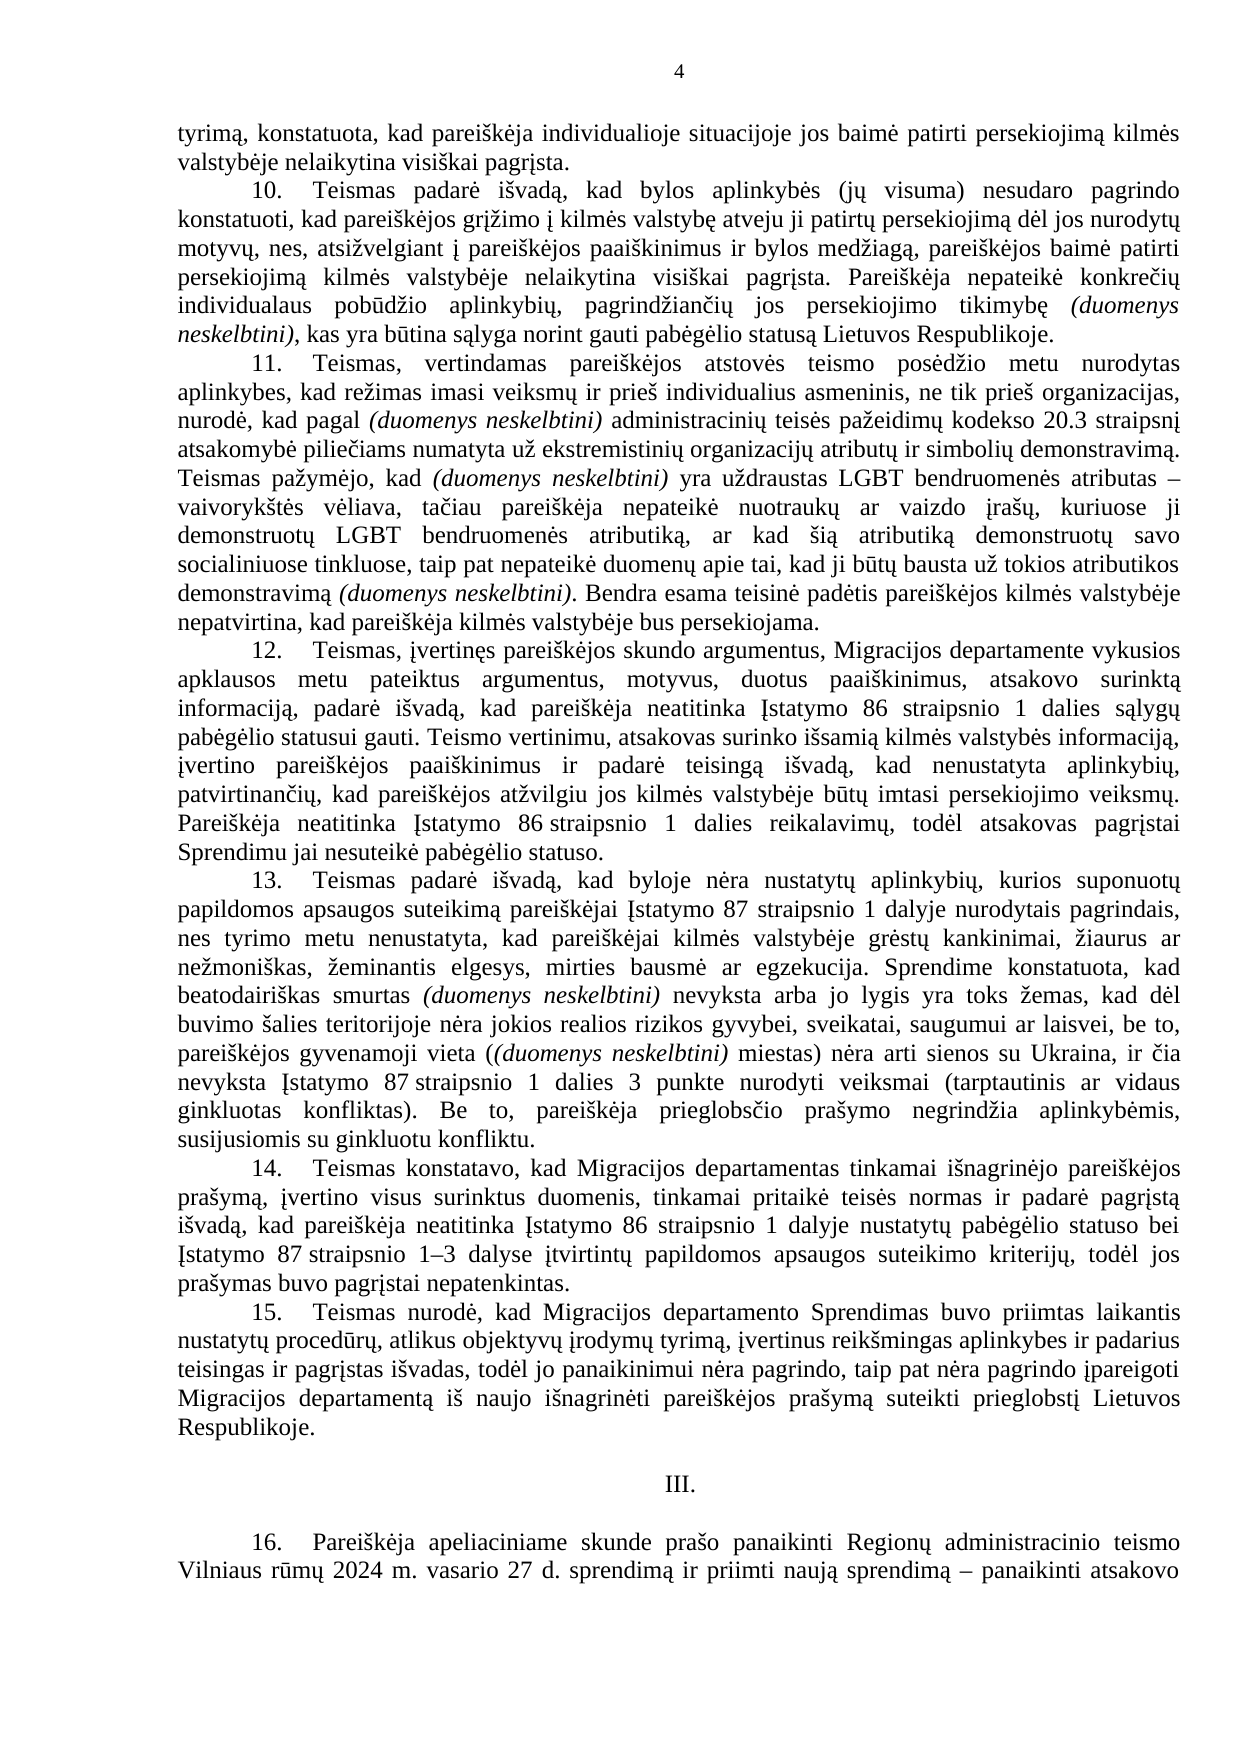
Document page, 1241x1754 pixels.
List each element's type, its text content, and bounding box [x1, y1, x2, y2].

text tyrimą, konstatuota, kad pareiškėja individualioje situacijoje jos baimė patirti persekiojimą kilmės valstybėje nelaikytina visiškai pagrįsta. [177, 118, 1181, 176]
text 16. Pareiškėja apeliaciniame skunde prašo panaikinti Regionų administracinio teismo Vilniaus rūmų 2024 m. vasario 27 d. sprendimą ir priimti naują sprendimą – panaikinti atsakovo [177, 1527, 1181, 1584]
text 15. Teismas nurodė, kad Migracijos departamento Sprendimas buvo priimtas laikantis nustatytų procedūrų, atlikus objektyvų įrodymų tyrimą, įvertinus reikšmingas aplinkybes ir padarius teisingas ir pagrįstas išvadas, todėl jo panaikinimui nėra pagrindo, taip pat nėra pagrindo įpareigoti Migracijos departamentą iš naujo išnagrinėti pareiškėjos prašymą suteikti prieglobstį Lietuvos Respublikoje. [177, 1297, 1181, 1441]
text 12. Teismas, įvertinęs pareiškėjos skundo argumentus, Migracijos departamente vykusios apklausos metu pateiktus argumentus, motyvus, duotus paaiškinimus, atsakovo surinktą informaciją, padarė išvadą, kad pareiškėja neatitinka Įstatymo 86 straipsnio 1 dalies sąlygų pabėgėlio statusui gauti. Teismo vertinimu, atsakovas surinko išsamią kilmės valstybės informaciją, įvertino pareiškėjos paaiškinimus ir padarė teisingą išvadą, kad nenustatyta aplinkybių, patvirtinančių, kad pareiškėjos atžvilgiu jos kilmės valstybėje būtų imtasi persekiojimo veiksmų. Pareiškėja neatitinka Įstatymo 86 straipsnio 1 dalies reikalavimų, todėl atsakovas pagrįstai Sprendimu jai nesuteikė pabėgėlio statuso. [177, 636, 1181, 866]
text 13. Teismas padarė išvadą, kad byloje nėra nustatytų aplinkybių, kurios suponuotų papildomos apsaugos suteikimą pareiškėjai Įstatymo 87 straipsnio 1 dalyje nurodytais pagrindais, nes tyrimo metu nenustatyta, kad pareiškėjai kilmės valstybėje grėstų kankinimai, žiaurus ar nežmoniškas, žeminantis elgesys, mirties bausmė ar egzekucija. Sprendime konstatuota, kad beatodairiškas smurtas (duomenys neskelbtini) nevyksta arba jo lygis yra toks žemas, kad dėl buvimo šalies teritorijoje nėra jokios realios rizikos gyvybei, sveikatai, saugumui ar laisvei, be to, pareiškėjos gyvenamoji vieta ((duomenys neskelbtini) miestas) nėra arti sienos su Ukraina, ir čia nevyksta Įstatymo 87 straipsnio 1 dalies 3 punkte nurodyti veiksmai (tarptautinis ar vidaus ginkluotas konfliktas). Be to, pareiškėja prieglobsčio prašymo negrindžia aplinkybėmis, susijusiomis su ginkluotu konfliktu. [177, 866, 1181, 1153]
text 11. Teismas, vertindamas pareiškėjos atstovės teismo posėdžio metu nurodytas aplinkybes, kad režimas imasi veiksmų ir prieš individualius asmeninis, ne tik prieš organizacijas, nurodė, kad pagal (duomenys neskelbtini) administracinių teisės pažeidimų kodekso 20.3 straipsnį atsakomybė piliečiams numatyta už ekstremistinių organizacijų atributų ir simbolių demonstravimą. Teismas pažymėjo, kad (duomenys neskelbtini) yra uždraustas LGBT bendruomenės atributas – vaivorykštės vėliava, tačiau pareiškėja nepateikė nuotraukų ar vaizdo įrašų, kuriuose ji demonstruotų LGBT bendruomenės atributiką, ar kad šią atributiką demonstruotų savo socialiniuose tinkluose, taip pat nepateikė duomenų apie tai, kad ji būtų bausta už tokios atributikos demonstravimą (duomenys neskelbtini). Bendra esama teisinė padėtis pareiškėjos kilmės valstybėje nepatvirtina, kad pareiškėja kilmės valstybėje bus persekiojama. [177, 348, 1181, 636]
text 10. Teismas padarė išvadą, kad bylos aplinkybės (jų visuma) nesudaro pagrindo konstatuoti, kad pareiškėjos grįžimo į kilmės valstybę atveju ji patirtų persekiojimą dėl jos nurodytų motyvų, nes, atsižvelgiant į pareiškėjos paaiškinimus ir bylos medžiagą, pareiškėjos baimė patirti persekiojimą kilmės valstybėje nelaikytina visiškai pagrįsta. Pareiškėja nepateikė konkrečių individualaus pobūdžio aplinkybių, pagrindžiančių jos persekiojimo tikimybę (duomenys neskelbtini), kas yra būtina sąlyga norint gauti pabėgėlio statusą Lietuvos Respublikoje. [177, 176, 1181, 348]
text III. [177, 1469, 1181, 1498]
text 14. Teismas konstatavo, kad Migracijos departamentas tinkamai išnagrinėjo pareiškėjos prašymą, įvertino visus surinktus duomenis, tinkamai pritaikė teisės normas ir padarė pagrįstą išvadą, kad pareiškėja neatitinka Įstatymo 86 straipsnio 1 dalyje nustatytų pabėgėlio statuso bei Įstatymo 87 straipsnio 1–3 dalyse įtvirtintų papildomos apsaugos suteikimo kriterijų, todėl jos prašymas buvo pagrįstai nepatenkintas. [177, 1153, 1181, 1297]
